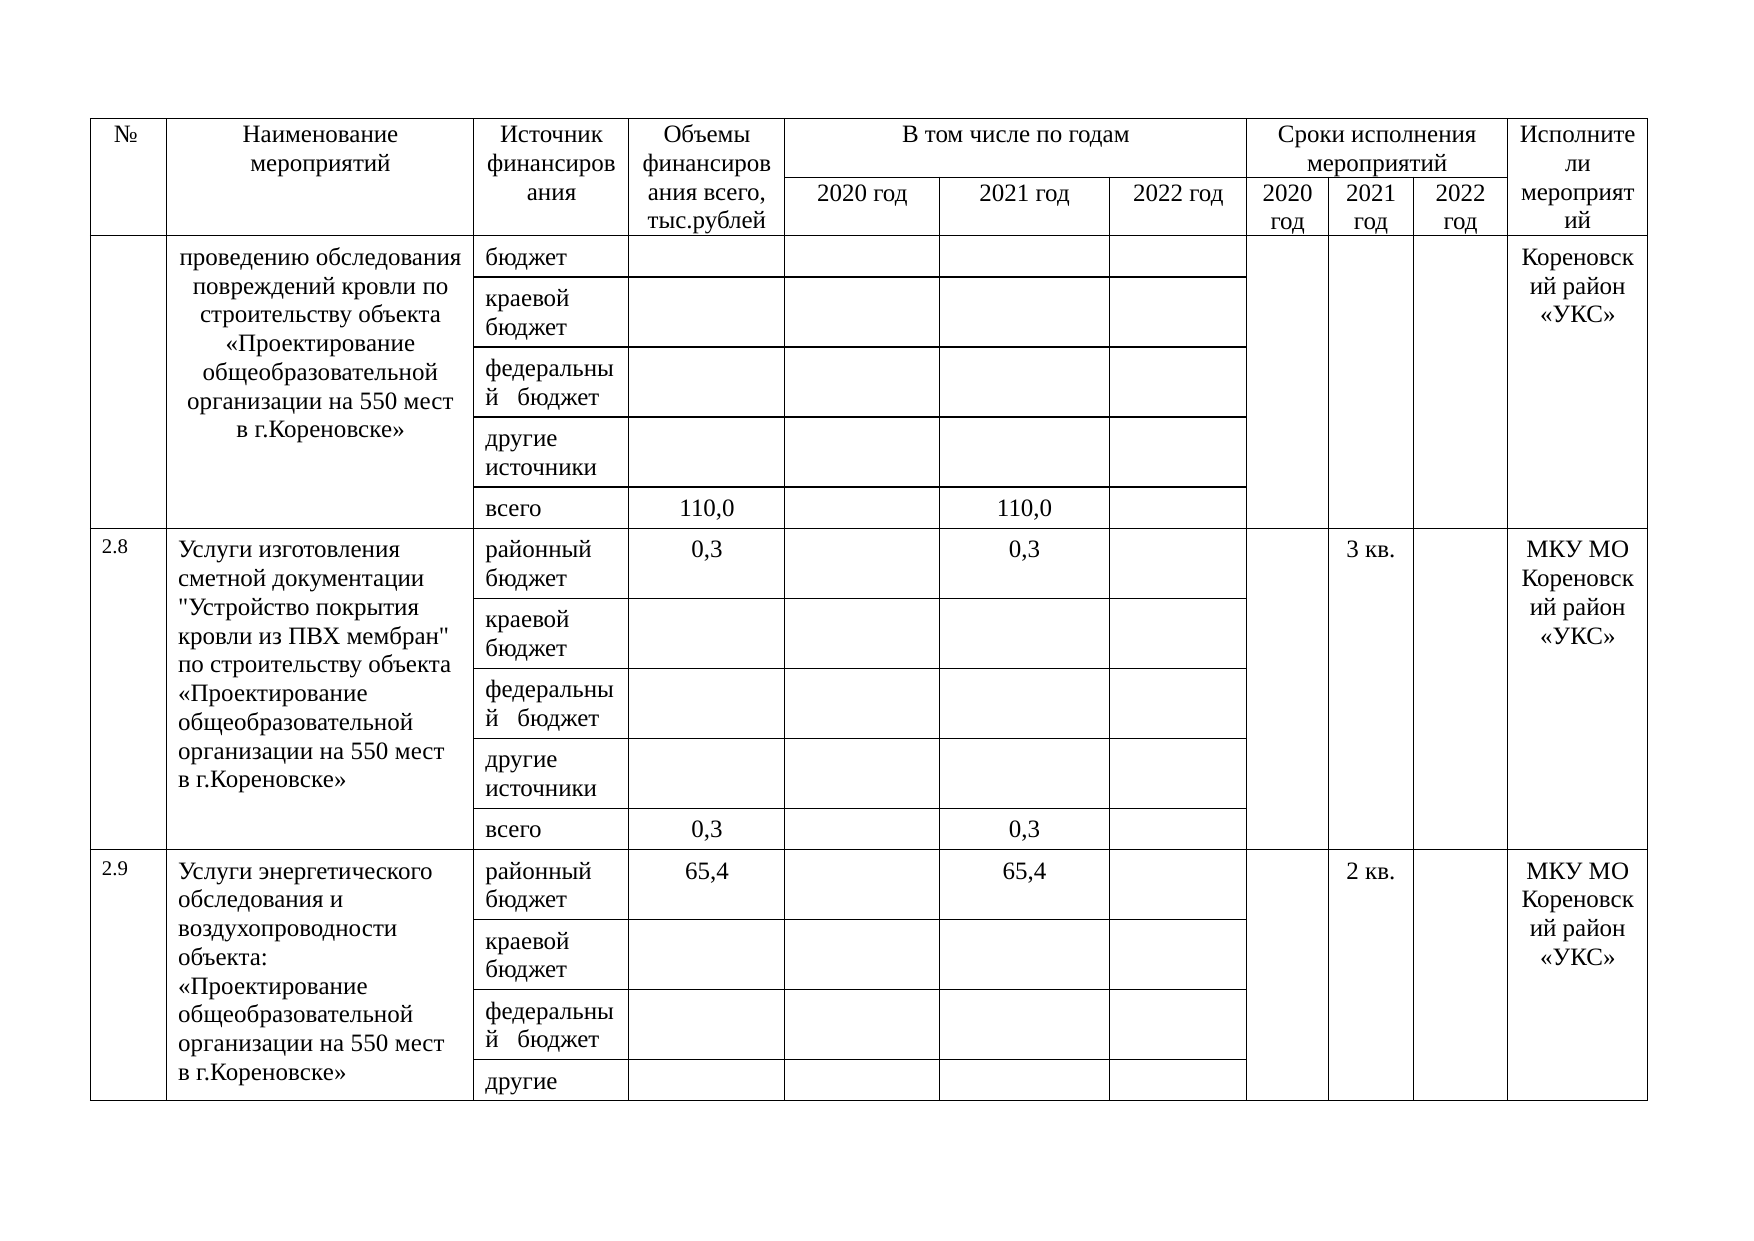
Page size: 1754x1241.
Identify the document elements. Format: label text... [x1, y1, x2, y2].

table_cell [785, 236, 939, 276]
table_cell [629, 418, 784, 486]
table_cell МКУ МО Кореновский район «УКС» [1508, 529, 1647, 849]
table_cell федеральный бюджет [474, 669, 628, 738]
table_cell [629, 1060, 784, 1100]
table_cell [785, 850, 939, 919]
table_cell районный бюджет [474, 529, 628, 598]
table_cell [785, 418, 939, 486]
table_cell 110,0 [940, 488, 1109, 528]
table_cell другие источники [474, 418, 628, 486]
table_cell краевой бюджет [474, 599, 628, 668]
table_cell [785, 348, 939, 416]
table_cell 2.8 [91, 529, 166, 849]
table_header В том числе по годам [785, 119, 1246, 177]
table_cell [1110, 669, 1246, 738]
table_cell 65,4 [629, 850, 784, 919]
table_cell [785, 488, 939, 528]
table_header Объемы финансирования всего, тыс.рублей [629, 119, 784, 235]
table_cell [629, 348, 784, 416]
table_cell [629, 920, 784, 989]
table_cell всего [474, 809, 628, 849]
table_cell районный бюджет [474, 850, 628, 919]
table_cell [785, 809, 939, 849]
table_cell бюджет [474, 236, 628, 276]
table_cell 0,3 [940, 809, 1109, 849]
table_cell 2020 год [785, 178, 939, 235]
table_cell [629, 599, 784, 668]
table_cell 2021 год [940, 178, 1109, 235]
table_header Сроки исполнения мероприятий [1247, 119, 1507, 177]
table_cell [1110, 418, 1246, 486]
table_cell [1110, 1060, 1246, 1100]
table_cell [91, 236, 166, 528]
table_cell [1247, 236, 1328, 528]
table_cell 2.9 [91, 850, 166, 1100]
table_cell [1110, 236, 1246, 276]
table_cell [1110, 348, 1246, 416]
table_cell [1414, 236, 1507, 528]
table_cell [785, 990, 939, 1059]
table_cell другие [474, 1060, 628, 1100]
table_cell [940, 990, 1109, 1059]
table_cell 0,3 [629, 809, 784, 849]
table_cell [1414, 529, 1507, 849]
table_cell [940, 920, 1109, 989]
table_cell [1414, 850, 1507, 1100]
table_cell 110,0 [629, 488, 784, 528]
table_cell [940, 599, 1109, 668]
table_cell [1247, 850, 1328, 1100]
table_cell МКУ МО Кореновский район «УКС» [1508, 850, 1647, 1100]
table_cell 2 кв. [1329, 850, 1413, 1100]
table_cell [1110, 739, 1246, 808]
table_cell [785, 1060, 939, 1100]
table_cell [1110, 809, 1246, 849]
table_cell краевой бюджет [474, 278, 628, 346]
table_cell [629, 236, 784, 276]
table_cell федеральный бюджет [474, 990, 628, 1059]
table_cell [940, 669, 1109, 738]
table_cell 2021 год [1329, 178, 1413, 235]
table_cell проведению обследования повреждений кровли по строительству объекта «Проектирование общеобразовательной организации на 550 мест в г.Кореновске» [167, 236, 473, 528]
table_cell [785, 599, 939, 668]
table_cell [785, 278, 939, 346]
table_cell [1110, 488, 1246, 528]
table_cell [940, 739, 1109, 808]
table_cell [1110, 278, 1246, 346]
table_cell [940, 348, 1109, 416]
table_cell федеральный бюджет [474, 348, 628, 416]
table_cell другие источники [474, 739, 628, 808]
table_header Источник финансирования [474, 119, 628, 235]
table_cell [629, 278, 784, 346]
table_cell [940, 1060, 1109, 1100]
table_header Наименование мероприятий [167, 119, 473, 235]
table_cell всего [474, 488, 628, 528]
table_cell [1110, 990, 1246, 1059]
table_cell [1110, 920, 1246, 989]
table_header № [91, 119, 166, 235]
table_cell Услуги изготовления сметной документации "Устройство покрытия кровли из ПВХ мембран" по строительству объекта «Проектирование общеобразовательной организации на 550 мест в г.Кореновске» [167, 529, 473, 849]
table_cell [1110, 850, 1246, 919]
table_cell [1247, 529, 1328, 849]
table_cell краевой бюджет [474, 920, 628, 989]
table_cell 2022 год [1110, 178, 1246, 235]
table_header Исполнители мероприятий (муниципальный заказчик) [1508, 119, 1647, 235]
table_cell 0,3 [629, 529, 784, 598]
table_cell [1110, 599, 1246, 668]
table_cell [940, 236, 1109, 276]
table_cell [785, 739, 939, 808]
table_cell [1329, 236, 1413, 528]
table_cell 0,3 [940, 529, 1109, 598]
table_cell [785, 669, 939, 738]
table_cell [629, 669, 784, 738]
table_cell 3 кв. [1329, 529, 1413, 849]
table_cell МКУ МО Кореновский район «УКС» [1508, 236, 1647, 528]
table_cell [940, 278, 1109, 346]
table_cell 2020 год [1247, 178, 1328, 235]
table_cell [1110, 529, 1246, 598]
table_cell [940, 418, 1109, 486]
table_cell [629, 990, 784, 1059]
table_cell Услуги энергетического обследования и воздухопроводности объекта: «Проектирование общеобразовательной организации на 550 мест в г.Кореновске» [167, 850, 473, 1100]
table_cell 65,4 [940, 850, 1109, 919]
table_cell [785, 920, 939, 989]
table_cell 2022 год [1414, 178, 1507, 235]
table_cell [785, 529, 939, 598]
table_cell [629, 739, 784, 808]
